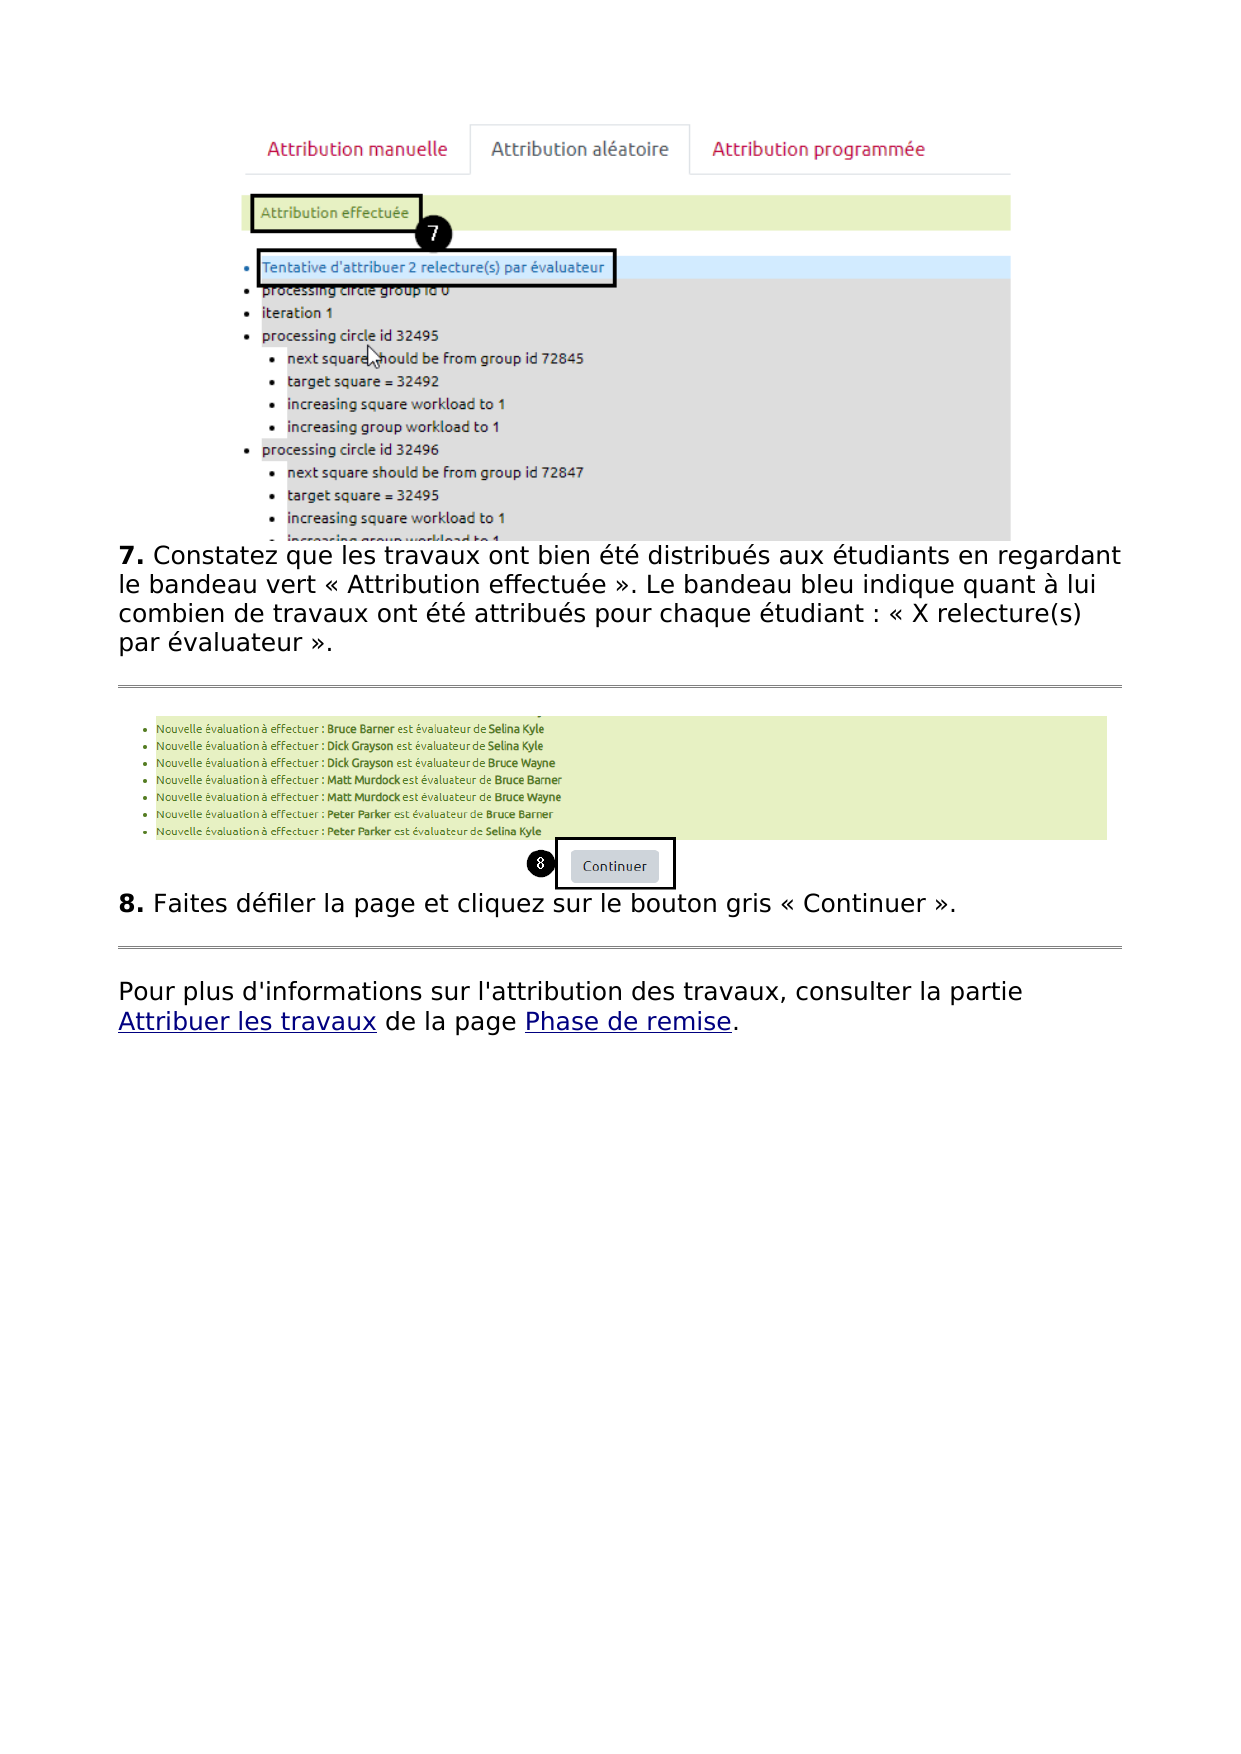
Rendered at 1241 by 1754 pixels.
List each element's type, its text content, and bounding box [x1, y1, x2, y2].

text 7. Constatez que les travaux ont bien été distribués aux étudiants en regardant le bandeau vert « Attribution effectuée ». Le bandeau bleu indique quant à lui combien de travaux ont été attribués pour chaque étudiant : « X relecture(s) par évaluateur ». [118, 118, 1122, 658]
text Pour plus d'informations sur l'attribution des travaux, consulter la partie Attribuer les travaux de la page Phase de remise. [118, 977, 1122, 1036]
text 8. Faites défiler la page et cliquez sur le bouton gris « Continuer ». [118, 890, 1122, 919]
picture [229, 118, 1011, 541]
picture [118, 716, 1123, 890]
